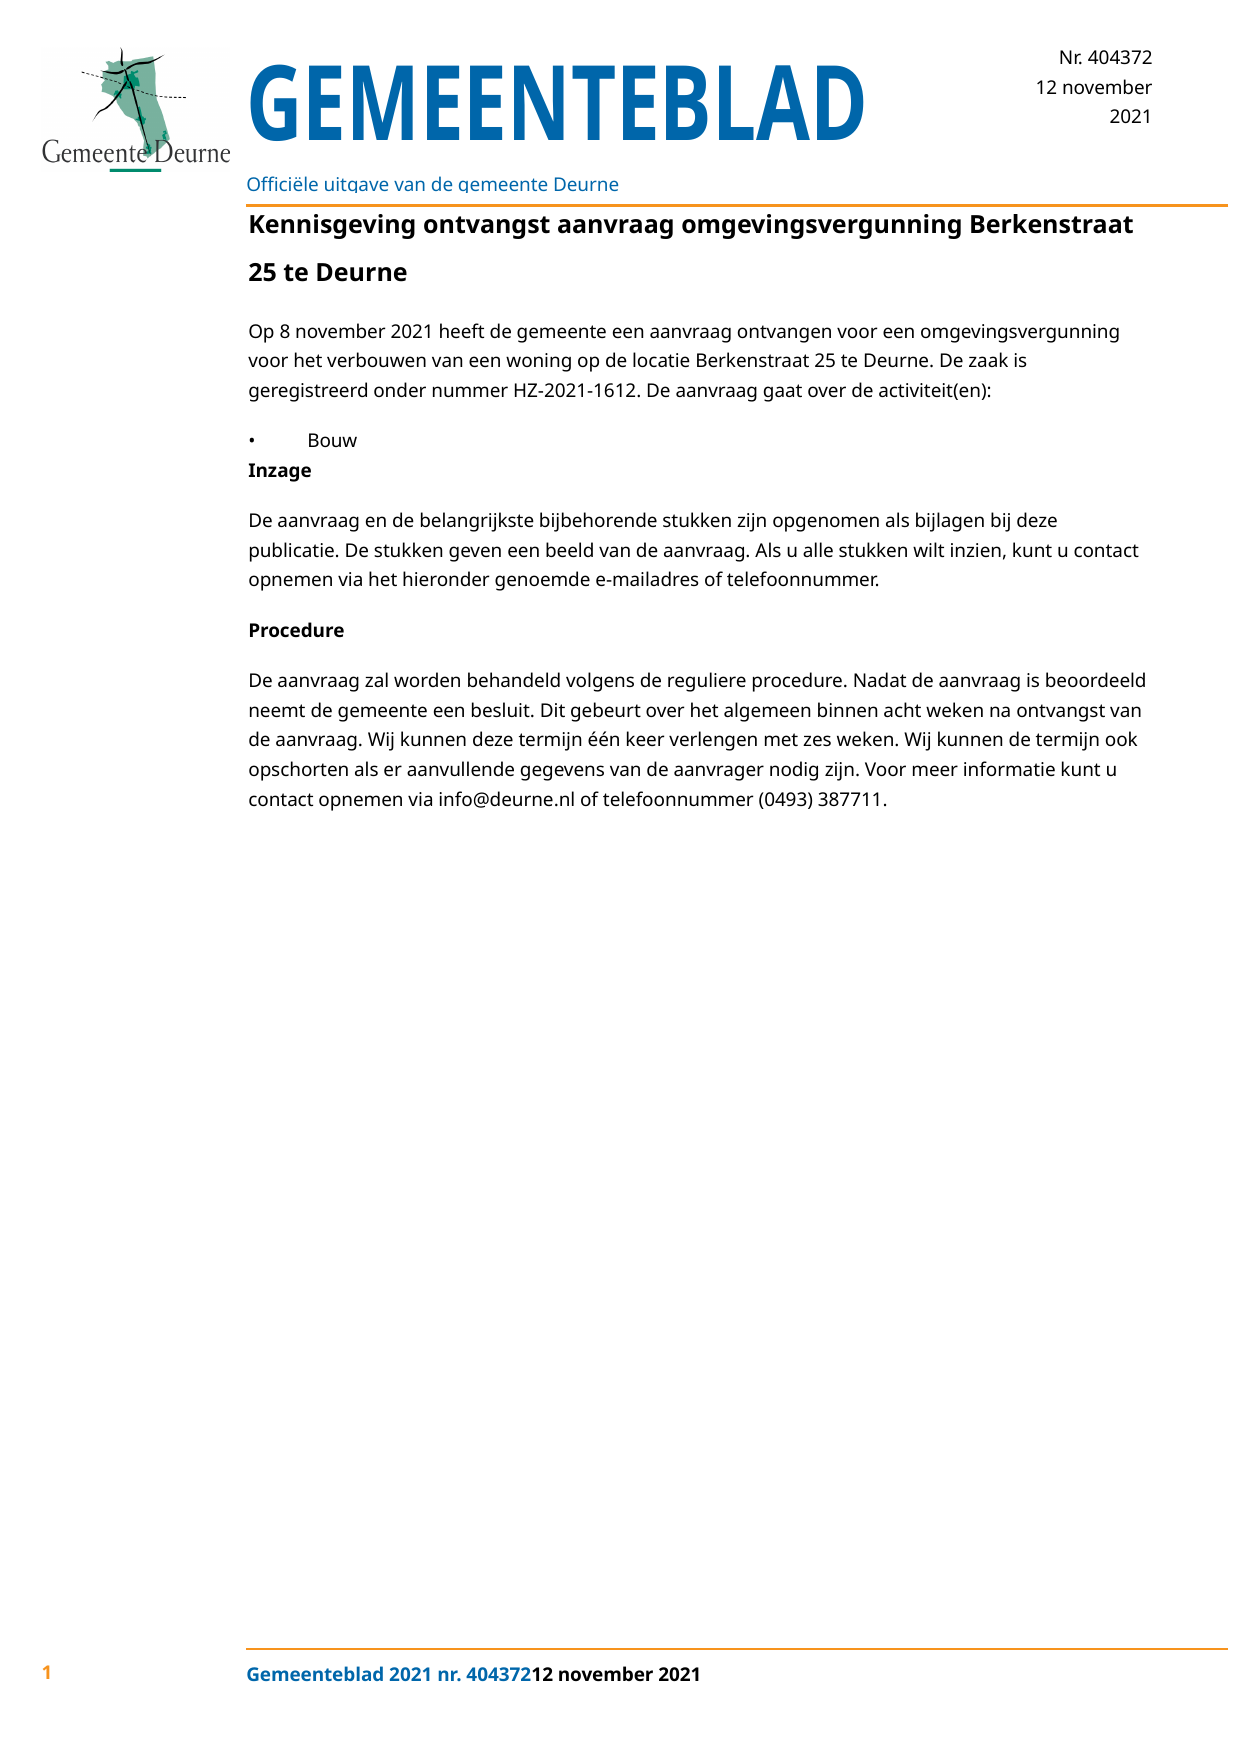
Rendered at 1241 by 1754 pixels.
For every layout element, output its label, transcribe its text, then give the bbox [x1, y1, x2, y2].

text De aanvraag en de belangrijkste bijbehorende stukken zijn opgenomen als bijlagen bij deze publicatie. De stukken geven een beeld van de aanvraag. Als u alle stukken wilt inzien, kunt u contact opnemen via het hieronder genoemde e-mailadres of telefoonnummer. [248, 507, 1152, 592]
text Inzage [248, 457, 1152, 483]
text Procedure [248, 617, 1152, 643]
text Kennisgeving ontvangst aanvraag omgevingsvergunning Berkenstraat 25 te Deurne [248, 207, 1152, 288]
picture [41, 47, 231, 172]
text De aanvraag zal worden behandeld volgens de reguliere procedure. Nadat de aanvraag is beoordeeld neemt de gemeente een besluit. Dit gebeurt over het algemeen binnen acht weken na ontvangst van de aanvraag. Wij kunnen deze termijn één keer verlengen met zes weken. Wij kunnen de termijn ook opschorten als er aanvullende gegevens van de aanvrager nodig zijn. Voor meer informatie kunt u contact opnemen via info@deurne.nl of telefoonnummer (0493) 387711. [248, 667, 1152, 812]
list Bouw [248, 427, 1152, 453]
text Op 8 november 2021 heeft de gemeente een aanvraag ontvangen voor een omgevingsvergunning voor het verbouwen van een woning op de locatie Berkenstraat 25 te Deurne. De zaak is geregistreerd onder nummer HZ-2021-1612. De aanvraag gaat over de activiteit(en): [248, 318, 1152, 403]
